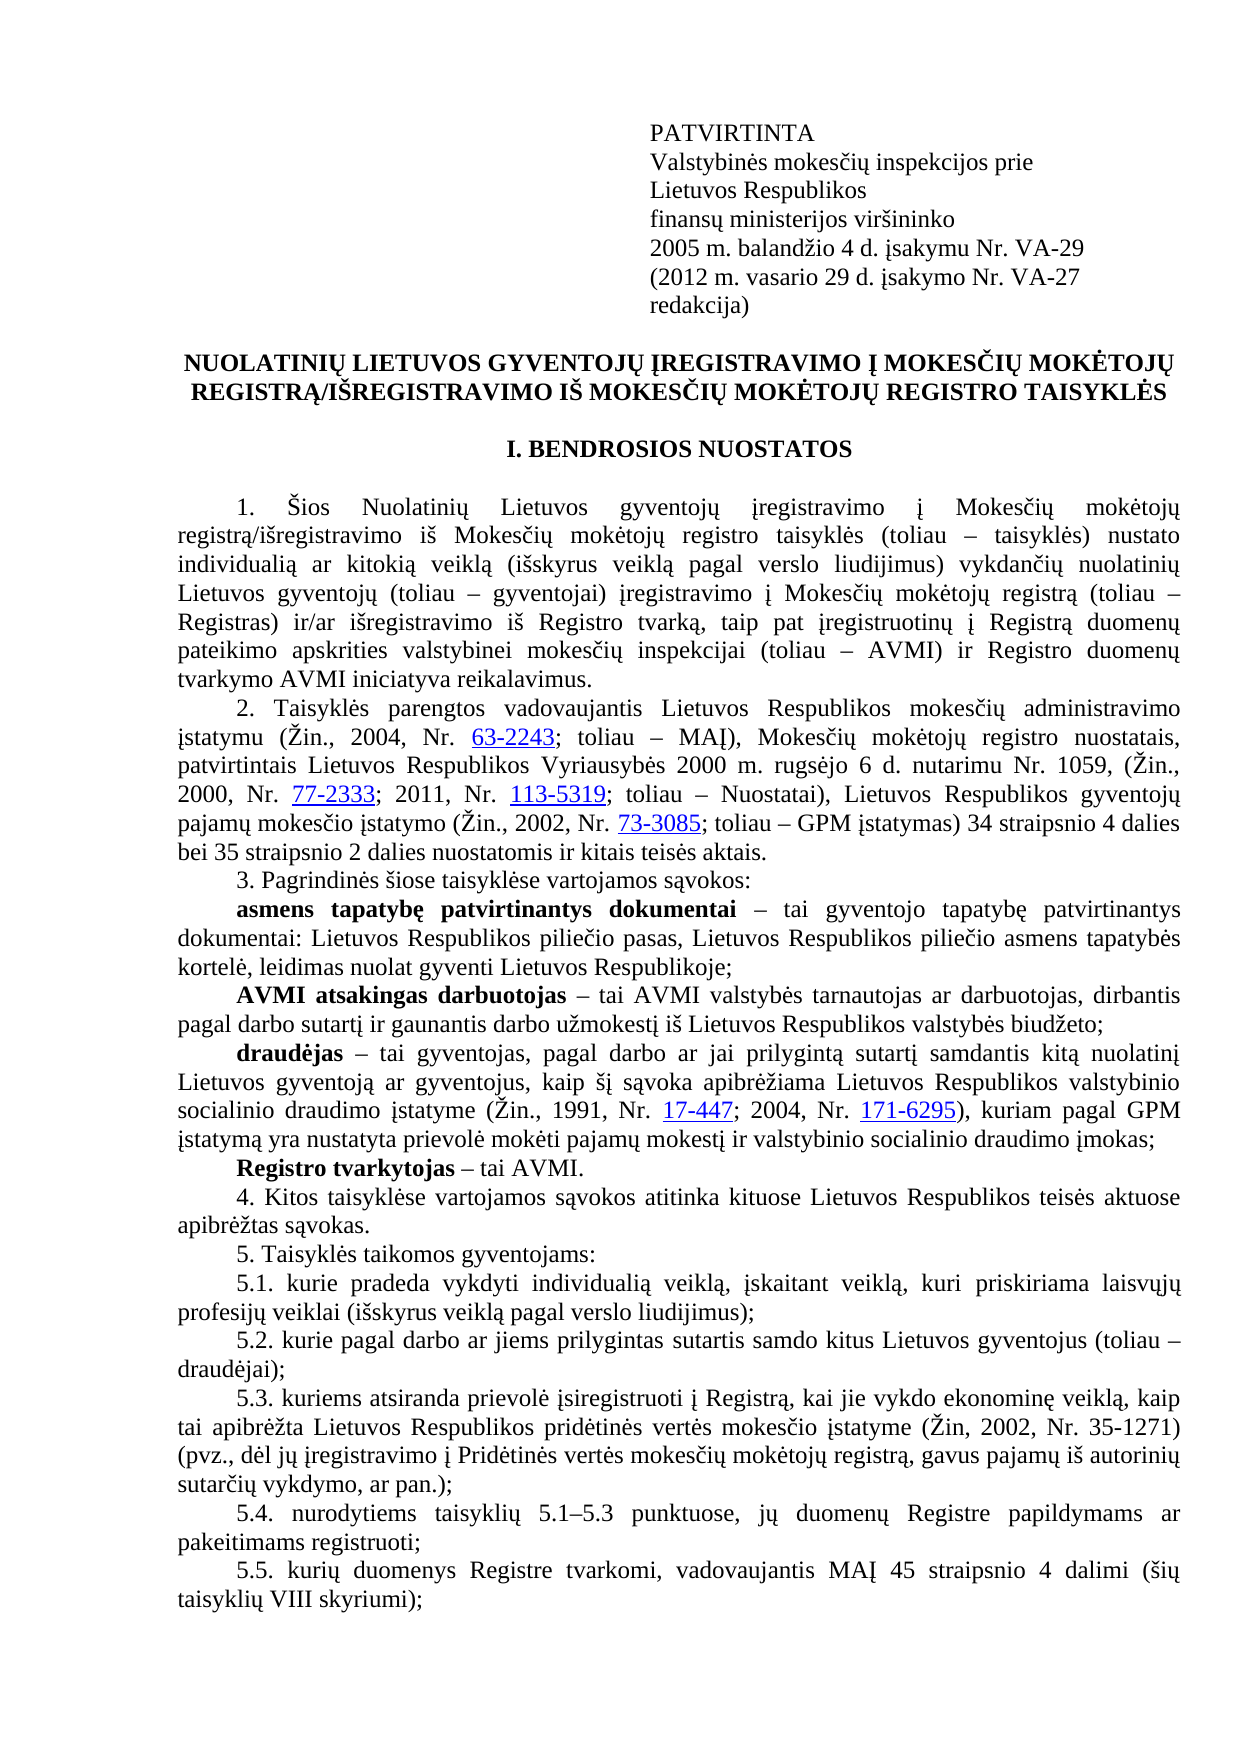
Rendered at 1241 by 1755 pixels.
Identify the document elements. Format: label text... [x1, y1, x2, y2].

text 2005 m. balandžio 4 d. įsakymu Nr. VA-29 [649, 233, 1181, 262]
text 5.5. kurių duomenys Registre tvarkomi, vadovaujantis MAĮ 45 straipsnio 4 dalimi (šių taisyklių VIII skyriumi); [177, 1556, 1181, 1613]
text Registro tvarkytojas – tai AVMI. [177, 1153, 1181, 1182]
text 5.3. kuriems atsiranda prievolė įsiregistruoti į Registrą, kai jie vykdo ekonominę veiklą, kaip tai apibrėžta Lietuvos Respublikos pridėtinės vertės mokesčio įstatyme (Žin, 2002, Nr. 35-1271) (pvz., dėl jų įregistravimo į Pridėtinės vertės mokesčių mokėtojų registrą, gavus pajamų iš autorinių sutarčių vykdymo, ar pan.); [177, 1383, 1181, 1498]
text 5. Taisyklės taikomos gyventojams: [177, 1239, 1181, 1268]
text Valstybinės mokesčių inspekcijos prie [649, 147, 1181, 176]
text finansų ministerijos viršininko [649, 204, 1181, 233]
text 5.1. kurie pradeda vykdyti individualią veiklą, įskaitant veiklą, kuri priskiriama laisvųjų profesijų veiklai (išskyrus veiklą pagal verslo liudijimus); [177, 1268, 1181, 1326]
text 3. Pagrindinės šiose taisyklėse vartojamos sąvokos: [177, 866, 1181, 894]
text 1. Šios Nuolatinių Lietuvos gyventojų įregistravimo į Mokesčių mokėtojų registrą/išregistravimo iš Mokesčių mokėtojų registro taisyklės (toliau – taisyklės) nustato individualią ar kitokią veiklą (išskyrus veiklą pagal verslo liudijimus) vykdančių nuolatinių Lietuvos gyventojų (toliau – gyventojai) įregistravimo į Mokesčių mokėtojų registrą (toliau – Registras) ir/ar išregistravimo iš Registro tvarką, taip pat įregistruotinų į Registrą duomenų pateikimo apskrities valstybinei mokesčių inspekcijai (toliau – AVMI) ir Registro duomenų tvarkymo AVMI iniciatyva reikalavimus. [177, 492, 1181, 693]
text AVMI atsakingas darbuotojas – tai AVMI valstybės tarnautojas ar darbuotojas, dirbantis pagal darbo sutartį ir gaunantis darbo užmokestį iš Lietuvos Respublikos valstybės biudžeto; [177, 981, 1181, 1038]
text PATVIRTINTA [649, 118, 1181, 147]
text 5.4. nurodytiems taisyklių 5.1–5.3 punktuose, jų duomenų Registre papildymams ar pakeitimams registruoti; [177, 1498, 1181, 1556]
text (2012 m. vasario 29 d. įsakymo Nr. VA-27 redakcija) [649, 262, 1181, 319]
text asmens tapatybę patvirtinantys dokumentai – tai gyventojo tapatybę patvirtinantys dokumentai: Lietuvos Respublikos piliečio pasas, Lietuvos Respublikos piliečio asmens tapatybės kortelė, leidimas nuolat gyventi Lietuvos Respublikoje; [177, 894, 1181, 981]
text Lietuvos Respublikos [649, 176, 1181, 204]
text draudėjas – tai gyventojas, pagal darbo ar jai prilygintą sutartį samdantis kitą nuolatinį Lietuvos gyventoją ar gyventojus, kaip šį sąvoka apibrėžiama Lietuvos Respublikos valstybinio socialinio draudimo įstatyme (Žin., 1991, Nr. 17-447; 2004, Nr. 171-6295), kuriam pagal GPM įstatymą yra nustatyta prievolė mokėti pajamų mokestį ir valstybinio socialinio draudimo įmokas; [177, 1038, 1181, 1153]
text I. BENDROSIOS NUOSTATOS [177, 434, 1181, 463]
text NUOLATINIŲ LIETUVOS GYVENTOJŲ ĮREGISTRAVIMO Į MOKESČIŲ MOKĖTOJŲ REGISTRĄ/IŠREGISTRAVIMO IŠ MOKESČIŲ MOKĖTOJŲ REGISTRO TAISYKLĖS [177, 348, 1181, 406]
text 2. Taisyklės parengtos vadovaujantis Lietuvos Respublikos mokesčių administravimo įstatymu (Žin., 2004, Nr. 63-2243; toliau – MAĮ), Mokesčių mokėtojų registro nuostatais, patvirtintais Lietuvos Respublikos Vyriausybės 2000 m. rugsėjo 6 d. nutarimu Nr. 1059, (Žin., 2000, Nr. 77-2333; 2011, Nr. 113-5319; toliau – Nuostatai), Lietuvos Respublikos gyventojų pajamų mokesčio įstatymo (Žin., 2002, Nr. 73-3085; toliau – GPM įstatymas) 34 straipsnio 4 dalies bei 35 straipsnio 2 dalies nuostatomis ir kitais teisės aktais. [177, 693, 1181, 866]
text 5.2. kurie pagal darbo ar jiems prilygintas sutartis samdo kitus Lietuvos gyventojus (toliau – draudėjai); [177, 1326, 1181, 1383]
text 4. Kitos taisyklėse vartojamos sąvokos atitinka kituose Lietuvos Respublikos teisės aktuose apibrėžtas sąvokas. [177, 1182, 1181, 1239]
